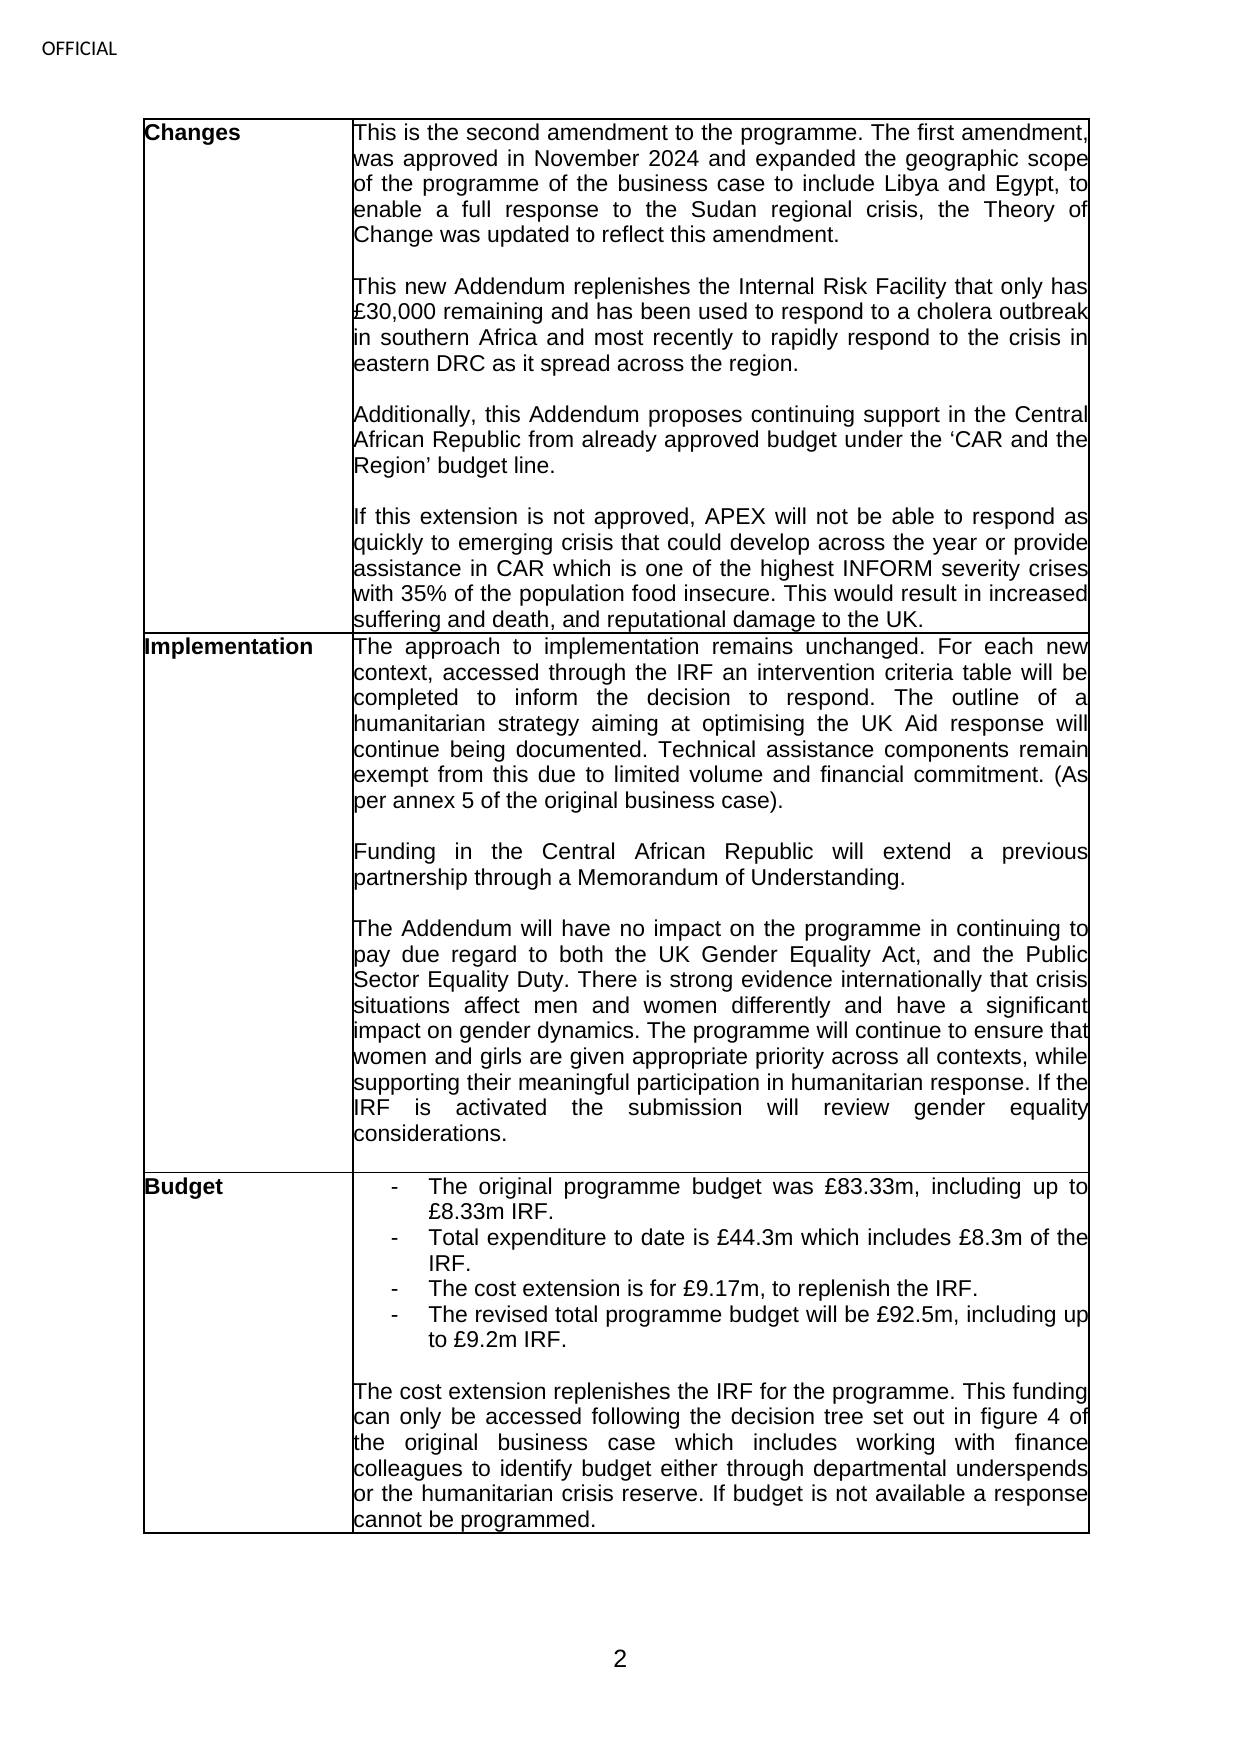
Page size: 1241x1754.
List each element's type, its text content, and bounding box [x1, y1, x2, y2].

table_cell The original programme budget was £83.33m, including up to £8.33m IRF. Total expenditure to date is £44.3m which includes £8.3m of the IRF. The cost extension is for £9.17m, to replenish the IRF. The revised total programme budget will be £92.5m, including up to £9.2m IRF. The cost extension replenishes the IRF for the programme. This funding can only be accessed following the decision tree set out in figure 4 of the original business case which includes working with finance colleagues to identify budget either through departmental underspends or the humanitarian crisis reserve. If budget is not available a response cannot be programmed. [354, 1173, 1088, 1532]
table_cell Implementation [145, 634, 352, 1172]
table_cell The approach to implementation remains unchanged. For each new context, accessed through the IRF an intervention criteria table will be completed to inform the decision to respond. The outline of a humanitarian strategy aiming at optimising the UK Aid response will continue being documented. Technical assistance components remain exempt from this due to limited volume and financial commitment. (As per annex 5 of the original business case). Funding in the Central African Republic will extend a previous partnership through a Memorandum of Understanding. The Addendum will have no impact on the programme in continuing to pay due regard to both the UK Gender Equality Act, and the Public Sector Equality Duty. There is strong evidence internationally that crisis situations affect men and women differently and have a significant impact on gender dynamics. The programme will continue to ensure that women and girls are given appropriate priority across all contexts, while supporting their meaningful participation in humanitarian response. If the IRF is activated the submission will review gender equality considerations. [354, 634, 1088, 1172]
table_cell This is the second amendment to the programme. The first amendment, was approved in November 2024 and expanded the geographic scope of the programme of the business case to include Libya and Egypt, to enable a full response to the Sudan regional crisis, the Theory of Change was updated to reflect this amendment. This new Addendum replenishes the Internal Risk Facility that only has £30,000 remaining and has been used to respond to a cholera outbreak in southern Africa and most recently to rapidly respond to the crisis in eastern DRC as it spread across the region. Additionally, this Addendum proposes continuing support in the Central African Republic from already approved budget under the ‘CAR and the Region’ budget line. If this extension is not approved, APEX will not be able to respond as quickly to emerging crisis that could develop across the year or provide assistance in CAR which is one of the highest INFORM severity crises with 35% of the population food insecure. This would result in increased suffering and death, and reputational damage to the UK. [354, 120, 1088, 632]
table_cell Changes [145, 120, 352, 632]
table_cell Budget [145, 1173, 352, 1532]
